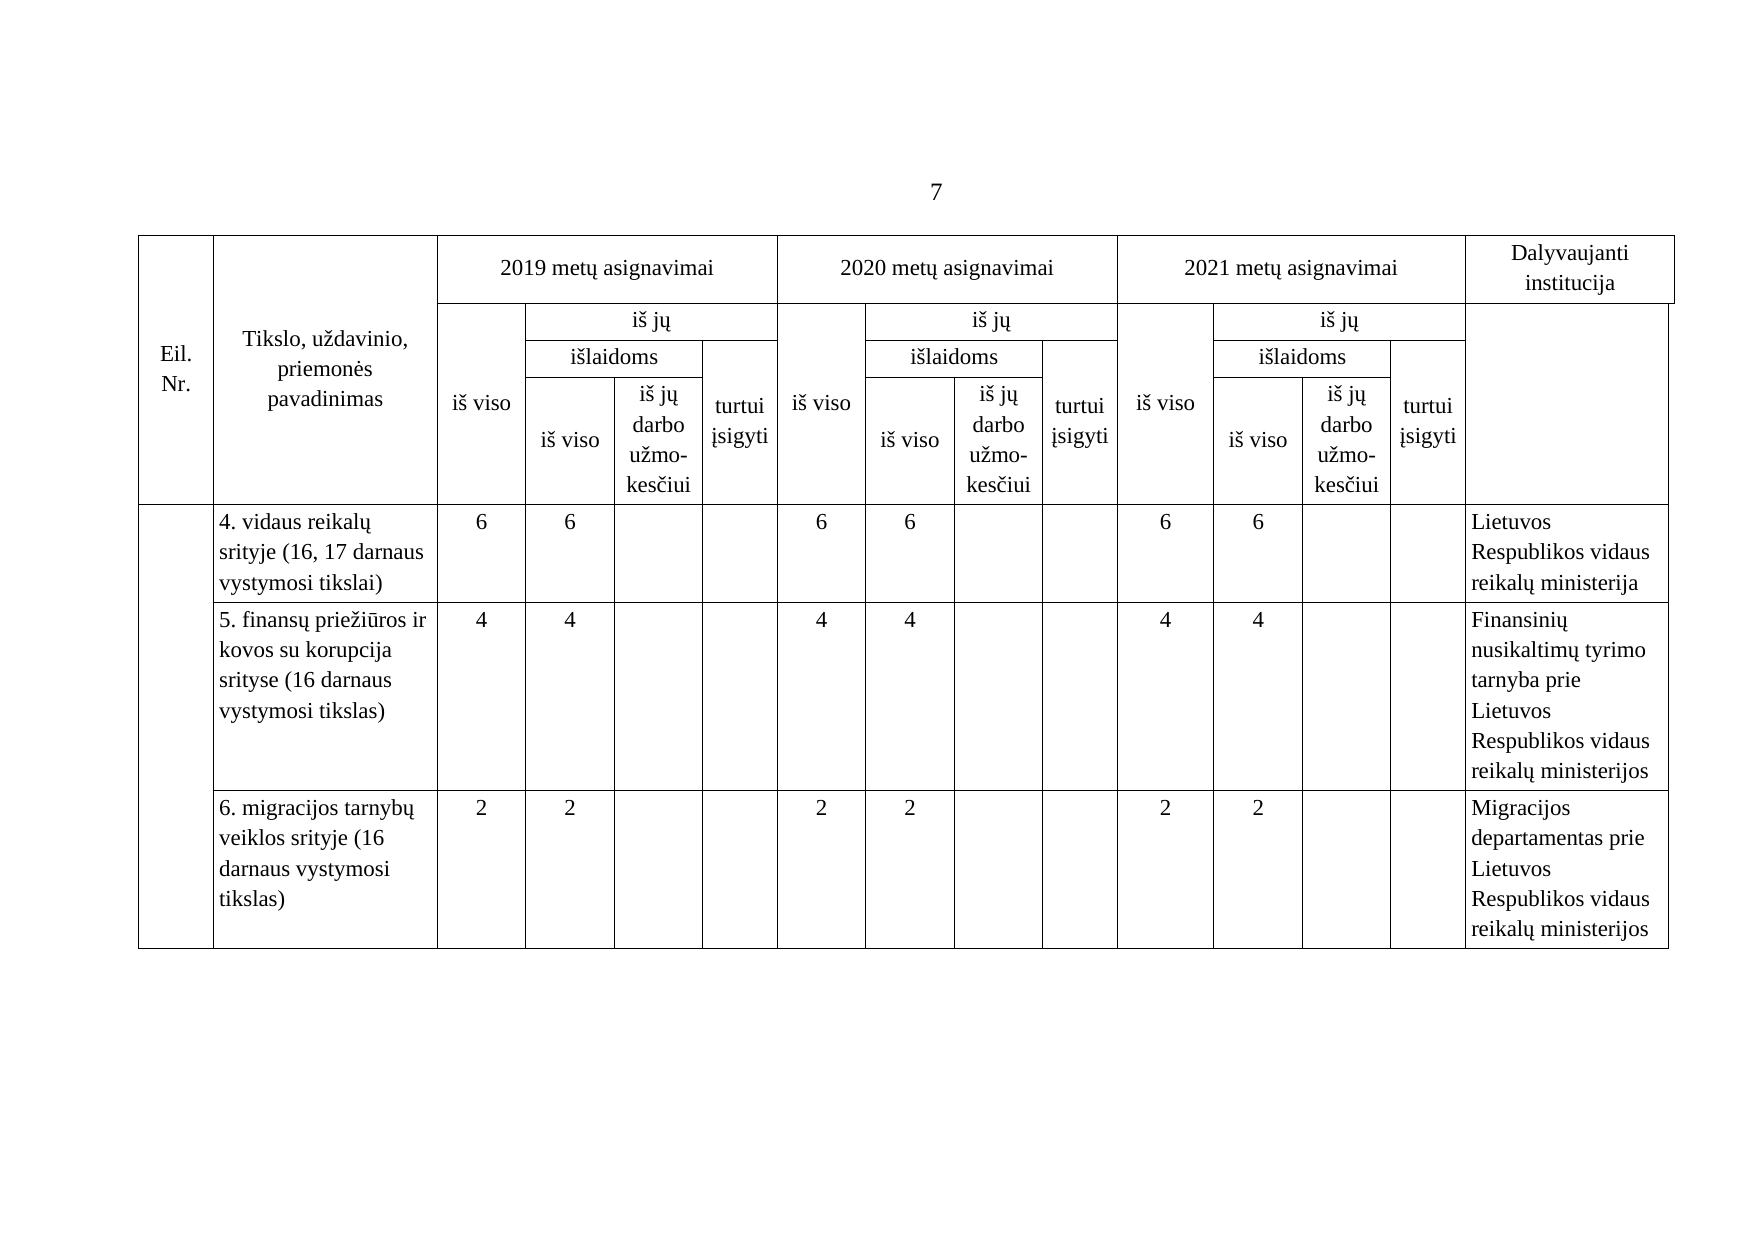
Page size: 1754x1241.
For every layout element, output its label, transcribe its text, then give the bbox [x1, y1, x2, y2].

table_cell [955, 505, 1042, 602]
table_cell [615, 505, 702, 602]
table_cell 4. vidaus reikalų srityje (16, 17 darnaus vystymosi tikslai) [214, 505, 437, 602]
table_cell 4 [438, 603, 525, 790]
table_cell iš viso [778, 304, 865, 504]
table_cell [1303, 791, 1390, 948]
table_cell iš viso [1118, 304, 1213, 504]
table_cell [703, 791, 777, 948]
table_cell [1303, 603, 1390, 790]
table_cell 2 [778, 791, 865, 948]
table_header 2021 metų asignavimai [1118, 236, 1465, 302]
table_cell 2 [866, 791, 954, 948]
table_header Eil. Nr. [139, 236, 213, 504]
table_cell [955, 603, 1042, 790]
table_cell [703, 505, 777, 602]
table_cell [1466, 304, 1668, 504]
table_cell turtui įsigyti [1391, 341, 1465, 504]
table_cell 2 [438, 791, 525, 948]
table_cell turtui įsigyti [703, 341, 777, 504]
table_cell išlaidoms [866, 341, 1042, 377]
table_header 2020 metų asignavimai [778, 236, 1117, 302]
table_cell 6. migracijos tarnybų veiklos srityje (16 darnaus vystymosi tikslas) [214, 791, 437, 948]
table_cell iš jų [1214, 304, 1465, 339]
table_cell 6 [1214, 505, 1302, 602]
table_cell [1669, 602, 1675, 790]
table_cell iš viso [1214, 378, 1302, 504]
table_cell [1043, 505, 1117, 602]
table_cell [1391, 603, 1465, 790]
table_cell [615, 791, 702, 948]
table_cell 4 [526, 603, 614, 790]
table_cell iš viso [438, 304, 525, 504]
table_cell iš jų darbo užmo-kesčiui [955, 378, 1042, 504]
table_cell iš jų [526, 304, 777, 339]
table_cell [1669, 377, 1675, 504]
table_header 2019 metų asignavimai [438, 236, 777, 302]
table_cell 6 [778, 505, 865, 602]
table_cell 2 [526, 791, 614, 948]
table_cell Lietuvos Respublikos vidaus reikalų ministerija [1466, 505, 1668, 602]
table_cell [1669, 304, 1675, 339]
table_cell Migracijos departamentas prie Lietuvos Respublikos vidaus reikalų ministerijos [1466, 791, 1668, 948]
table_cell iš jų [866, 304, 1117, 339]
table_cell [1391, 505, 1465, 602]
table_cell turtui įsigyti [1043, 341, 1117, 504]
table_cell [955, 791, 1042, 948]
table_cell [1391, 791, 1465, 948]
table_cell 6 [526, 505, 614, 602]
table_header Tikslo, uždavinio, priemonės pavadinimas [214, 236, 437, 504]
table_cell [703, 603, 777, 790]
table_cell 4 [1214, 603, 1302, 790]
table_cell 6 [1118, 505, 1213, 602]
table_cell [1043, 791, 1117, 948]
table_header Dalyvaujanti institucija [1466, 236, 1674, 302]
table_cell išlaidoms [1214, 341, 1390, 377]
table_cell [615, 603, 702, 790]
table_cell [139, 505, 213, 948]
table_cell [1669, 340, 1675, 377]
table_cell 4 [866, 603, 954, 790]
table_cell [1669, 790, 1675, 948]
table_cell 4 [778, 603, 865, 790]
table_cell 2 [1118, 791, 1213, 948]
table_cell 4 [1118, 603, 1213, 790]
table_cell išlaidoms [526, 341, 702, 377]
table_cell 6 [866, 505, 954, 602]
table_cell iš jų darbo užmo-kesčiui [615, 378, 702, 504]
table_cell Finansinių nusikaltimų tyrimo tarnyba prie Lietuvos Respublikos vidaus reikalų ministerijos [1466, 603, 1668, 790]
table_cell 5. finansų priežiūros ir kovos su korupcija srityse (16 darnaus vystymosi tikslas) [214, 603, 437, 790]
table_cell iš viso [866, 378, 954, 504]
table_cell [1669, 504, 1675, 602]
table_cell 2 [1214, 791, 1302, 948]
table_cell 6 [438, 505, 525, 602]
table_cell iš viso [526, 378, 614, 504]
table_cell iš jų darbo užmo-kesčiui [1303, 378, 1390, 504]
table_cell [1303, 505, 1390, 602]
table_cell [1043, 603, 1117, 790]
